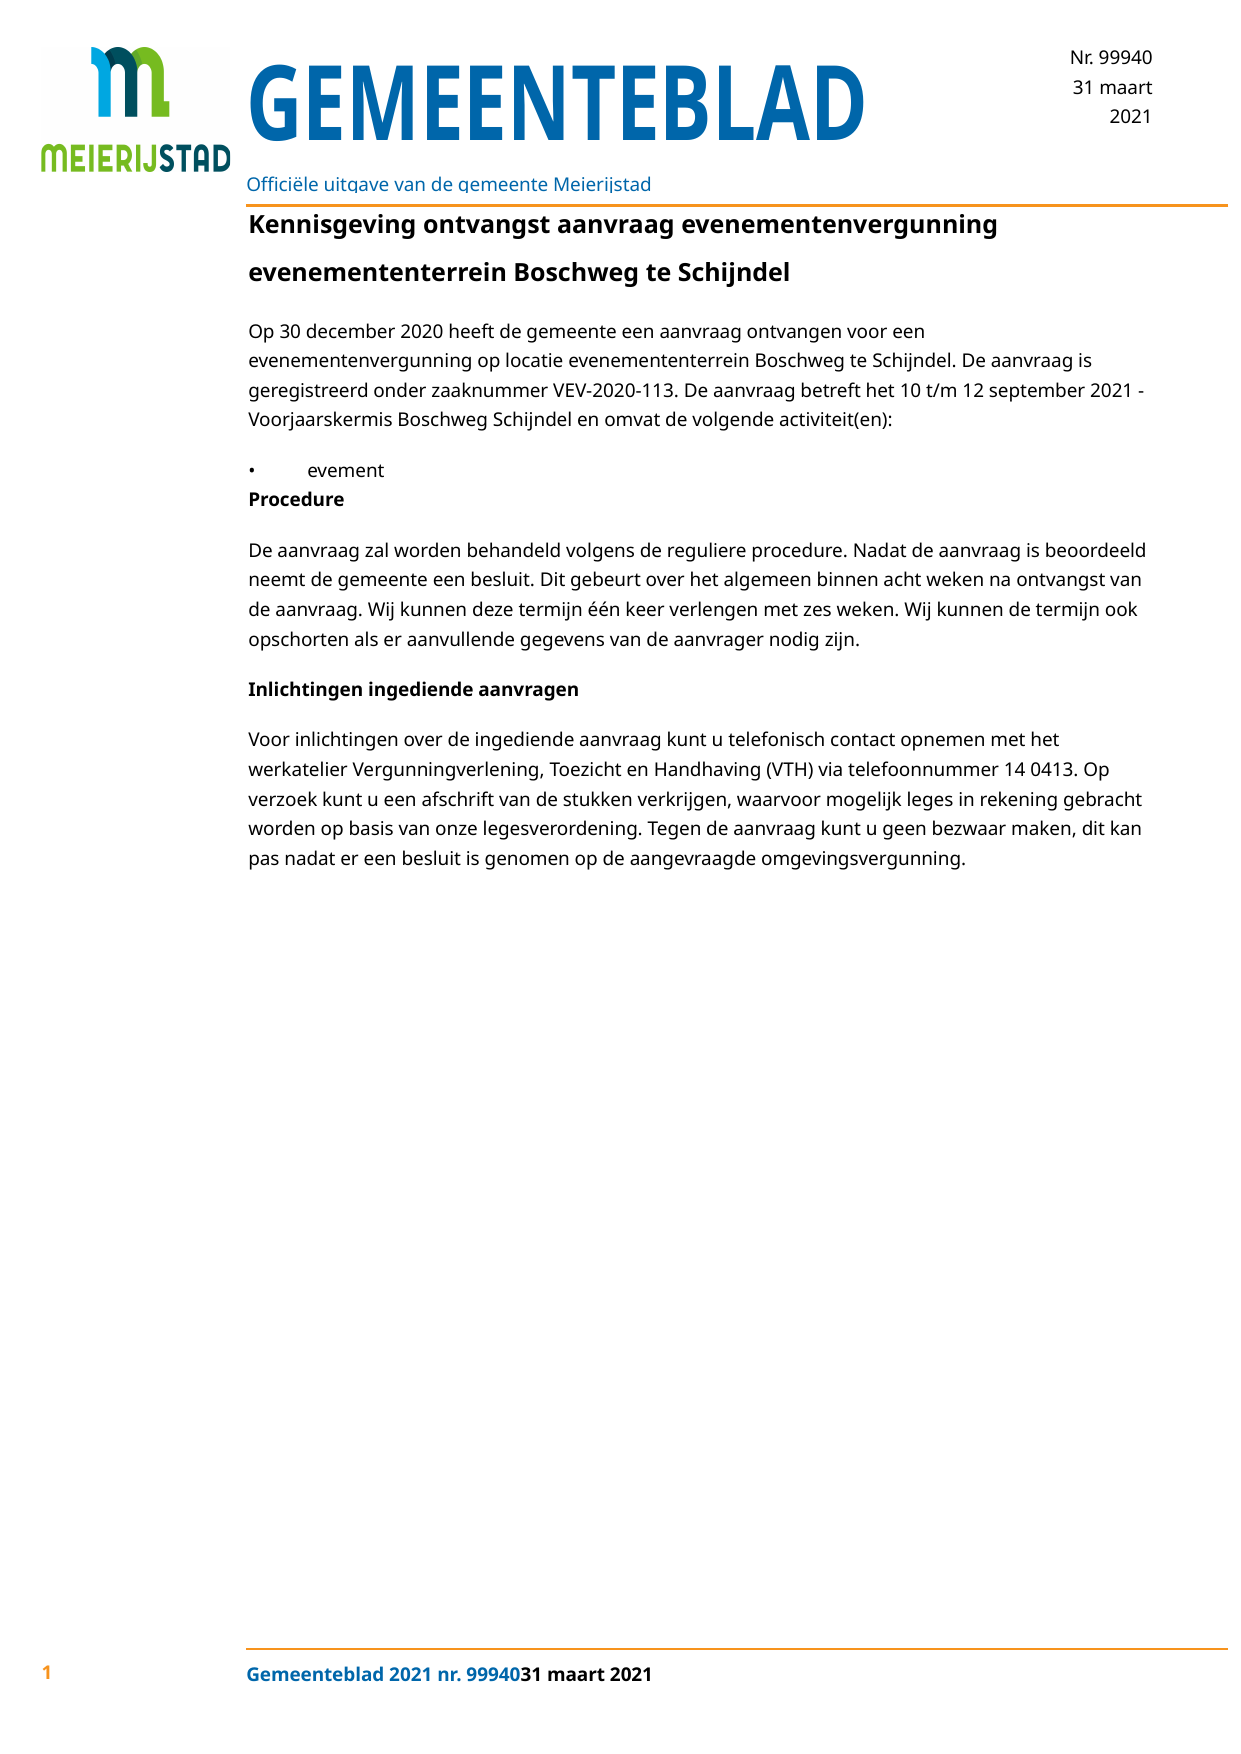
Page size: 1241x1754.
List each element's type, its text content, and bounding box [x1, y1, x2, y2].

text Voor inlichtingen over de ingediende aanvraag kunt u telefonisch contact opnemen met het werkatelier Vergunningverlening, Toezicht en Handhaving (VTH) via telefoonnummer 14 0413. Op verzoek kunt u een afschrift van de stukken verkrijgen, waarvoor mogelijk leges in rekening gebracht worden op basis van onze legesverordening. Tegen de aanvraag kunt u geen bezwaar maken, dit kan pas nadat er een besluit is genomen op de aangevraagde omgevingsvergunning. [248, 727, 1152, 871]
picture [41, 47, 231, 172]
text Op 30 december 2020 heeft de gemeente een aanvraag ontvangen voor een evenementenvergunning op locatie evenemententerrein Boschweg te Schijndel. De aanvraag is geregistreerd onder zaaknummer VEV-2020-113. De aanvraag betreft het 10 t/m 12 september 2021 - Voorjaarskermis Boschweg Schijndel en omvat de volgende activiteit(en): [248, 318, 1152, 432]
text Kennisgeving ontvangst aanvraag evenementenvergunning evenemententerrein Boschweg te Schijndel [248, 207, 1152, 288]
text Inlichtingen ingediende aanvragen [248, 676, 1152, 702]
list evement [248, 457, 1152, 483]
text De aanvraag zal worden behandeld volgens de reguliere procedure. Nadat de aanvraag is beoordeeld neemt de gemeente een besluit. Dit gebeurt over het algemeen binnen acht weken na ontvangst van de aanvraag. Wij kunnen deze termijn één keer verlengen met zes weken. Wij kunnen de termijn ook opschorten als er aanvullende gegevens van de aanvrager nodig zijn. [248, 537, 1152, 652]
text Procedure [248, 487, 1152, 512]
